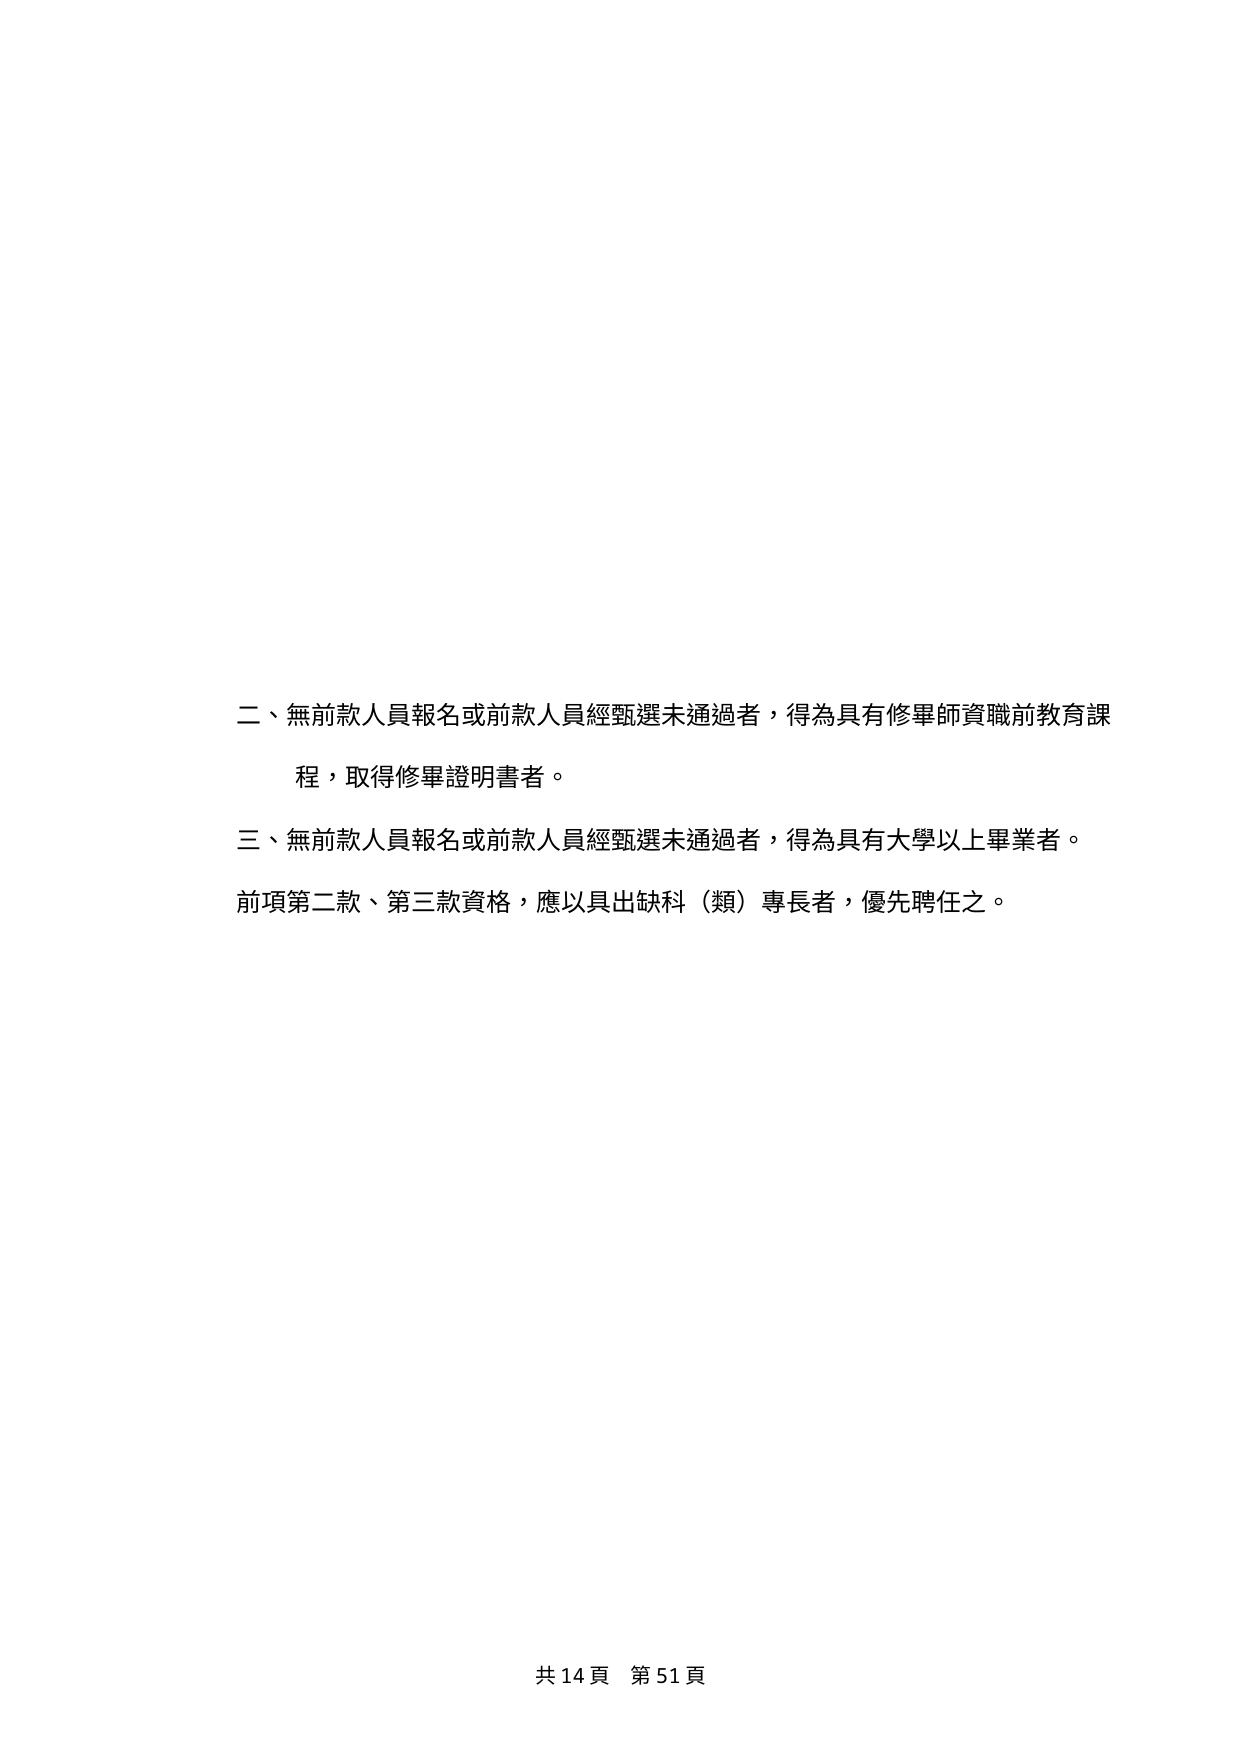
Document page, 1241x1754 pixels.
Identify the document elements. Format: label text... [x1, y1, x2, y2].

text 三、無前款人員報名或前款人員經甄選未通過者，得為具有大學以上畢業者。 [236, 797, 1122, 859]
text 前項第二款、第三款資格，應以具出缺科（類）專長者，優先聘任之。 [236, 859, 1122, 922]
text 二、無前款人員報名或前款人員經甄選未通過者，得為具有修畢師資職前教育課程，取得修畢證明書者。 [236, 672, 1122, 797]
